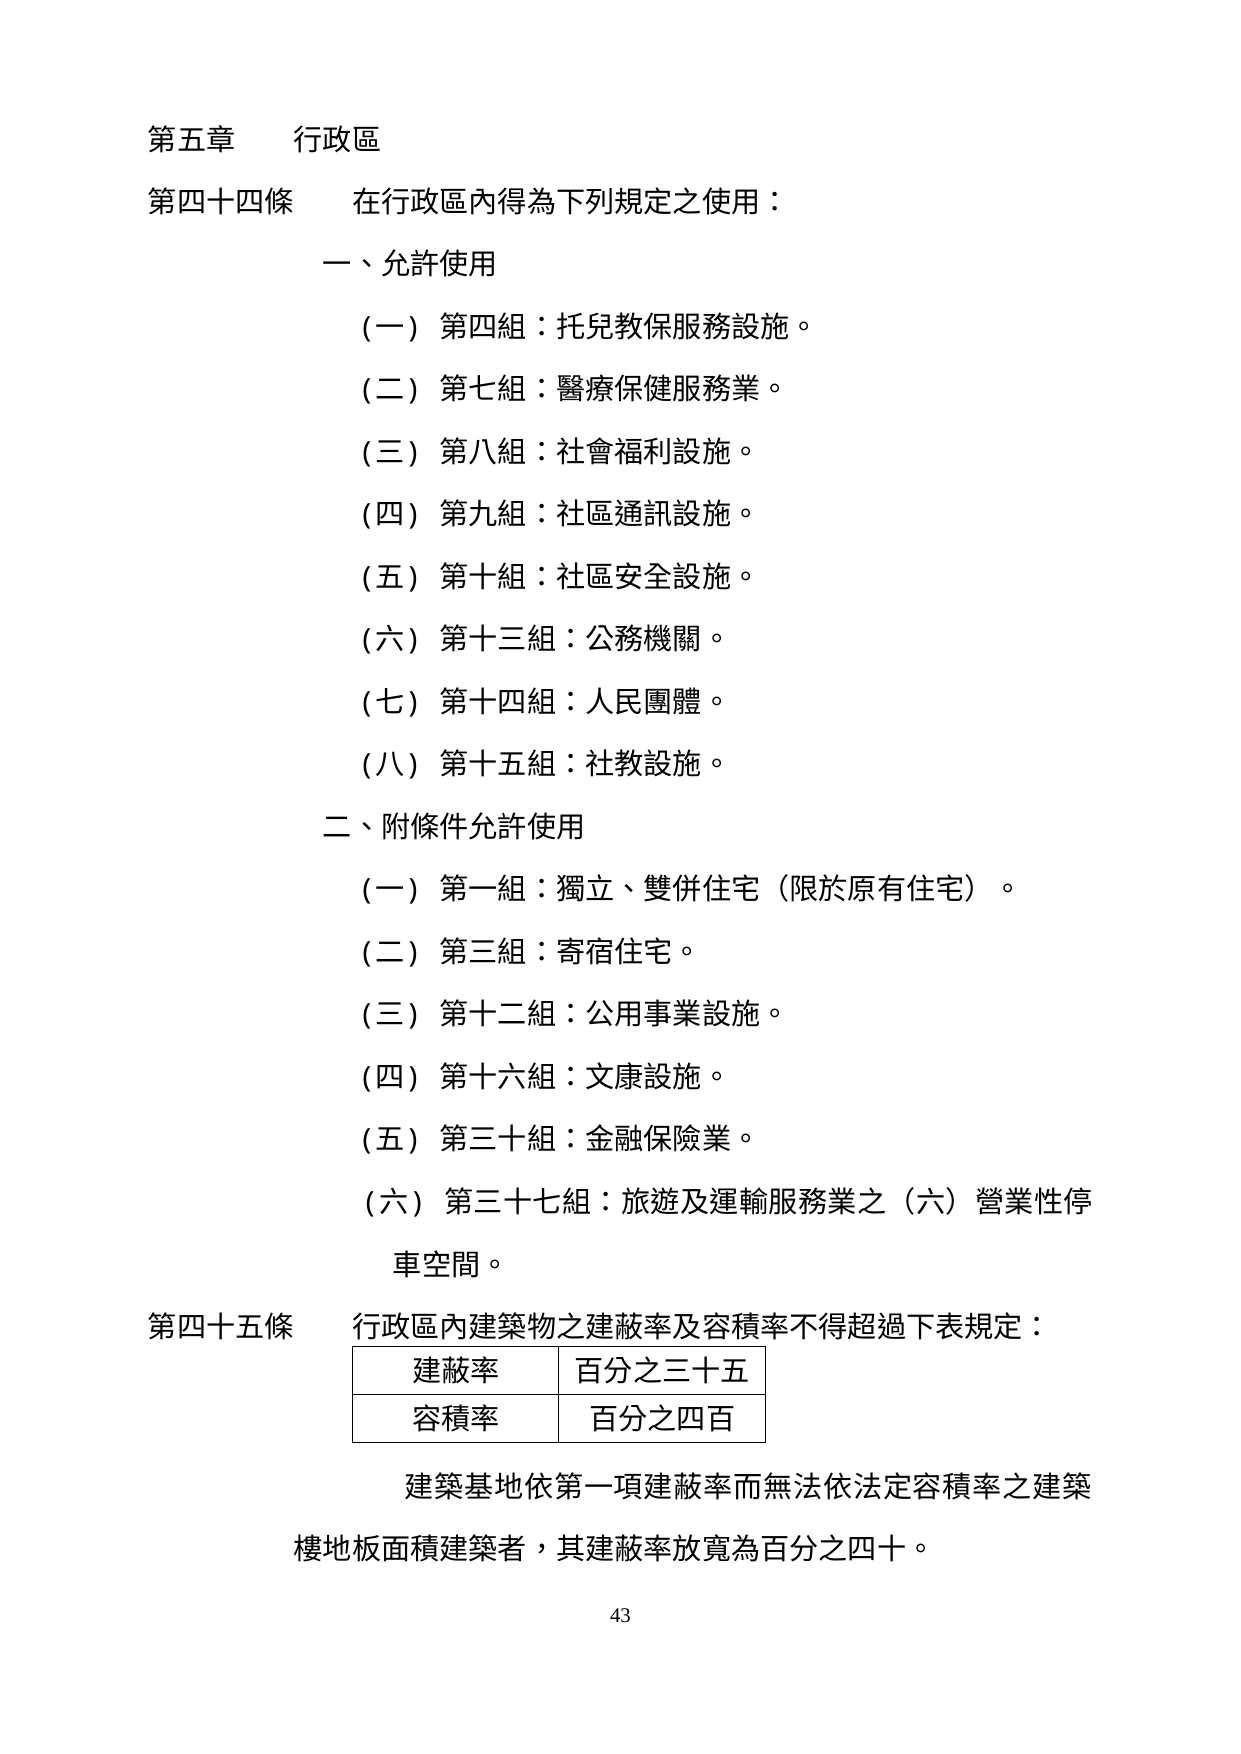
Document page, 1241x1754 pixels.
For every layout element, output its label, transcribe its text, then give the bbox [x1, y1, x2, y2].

text (一) 第四組：托兒教保服務設施。 [148, 283, 1092, 346]
table_header 百分之三十五 [559, 1347, 765, 1394]
text 第四十四條 在行政區內得為下列規定之使用： [148, 158, 1092, 221]
text 二、附條件允許使用 [148, 783, 1092, 846]
table_header 建蔽率 [353, 1347, 558, 1394]
text (二) 第三組：寄宿住宅。 [148, 908, 1092, 971]
text (二) 第七組：醫療保健服務業。 [148, 346, 1092, 408]
table_cell 容積率 [353, 1395, 558, 1442]
text 第五章 行政區 [148, 96, 1092, 158]
text (三) 第八組：社會福利設施。 [148, 408, 1092, 471]
text (五) 第十組：社區安全設施。 [148, 533, 1092, 596]
text (八) 第十五組：社教設施。 [148, 721, 1092, 783]
text (一) 第一組：獨立、雙併住宅（限於原有住宅）。 [148, 846, 1092, 908]
text 一、允許使用 [148, 221, 1092, 283]
text 建築基地依第一項建蔽率而無法依法定容積率之建築樓地板面積建築者，其建蔽率放寬為百分之四十。 [148, 1443, 1092, 1568]
text 第四十五條 行政區內建築物之建蔽率及容積率不得超過下表規定： [148, 1283, 1092, 1346]
text (四) 第十六組：文康設施。 [148, 1033, 1092, 1096]
text (三) 第十二組：公用事業設施。 [148, 971, 1092, 1033]
text (四) 第九組：社區通訊設施。 [148, 471, 1092, 533]
text (六) 第三十七組：旅遊及運輸服務業之（六）營業性停車空間。 [148, 1158, 1092, 1283]
text (六) 第十三組：公務機關。 [148, 596, 1092, 658]
text (七) 第十四組：人民團體。 [148, 658, 1092, 721]
text (五) 第三十組：金融保險業。 [148, 1096, 1092, 1158]
table_cell 百分之四百 [559, 1395, 765, 1442]
